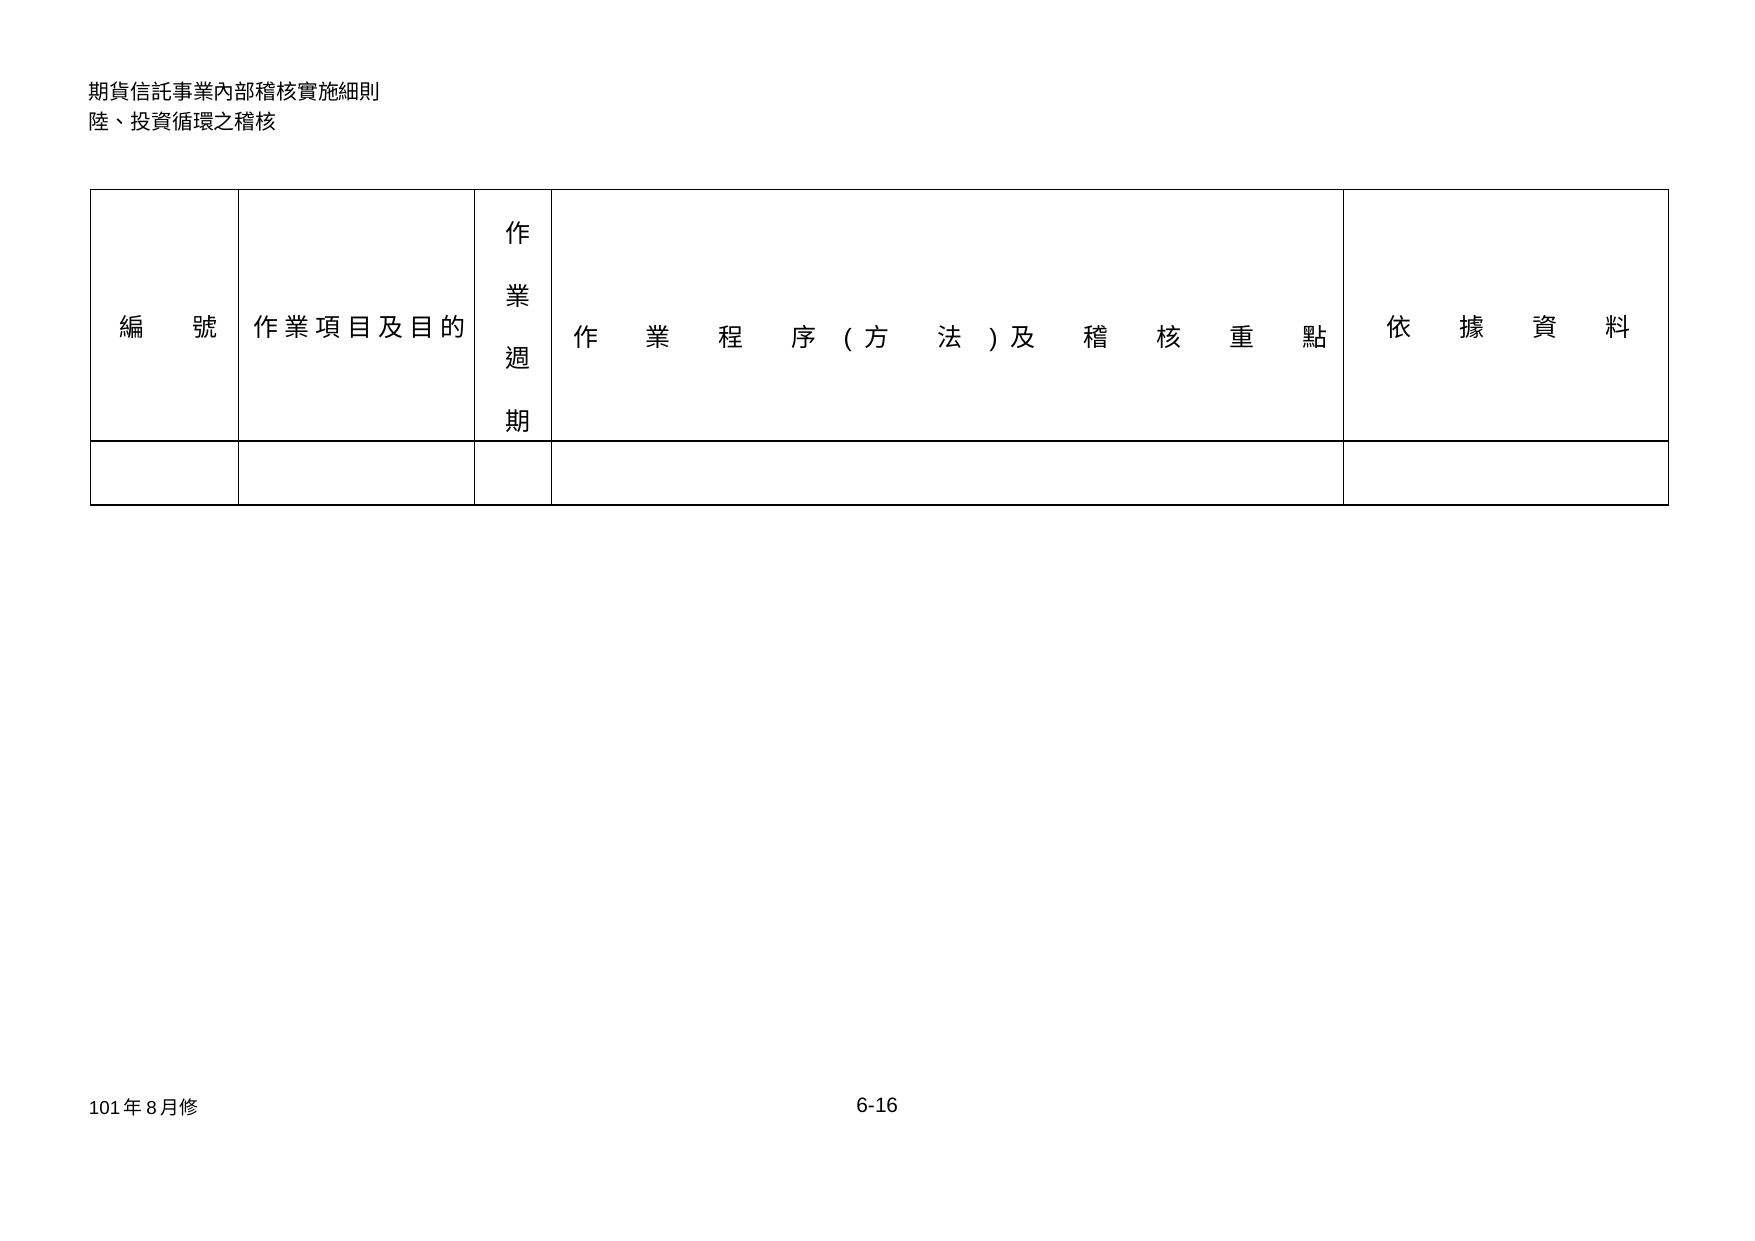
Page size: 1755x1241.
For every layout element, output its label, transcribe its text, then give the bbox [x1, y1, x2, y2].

table_header 作 業 程 序 ( 方 法 ) 及 稽 核 重 點 [552, 190, 1343, 440]
table_cell [1344, 442, 1668, 504]
table_header 依 據 資 料 [1344, 190, 1668, 440]
table_header 作業項目及目的 [239, 190, 474, 440]
table_cell 公司進行之投資標的是否依照期貨信託事業管理規則第十九條、法令規範及主管機關規定。 取得或處分投資，是否經公司規定之權責主管審核通過。 超過權責主管核准之投資取得或處分額度者，是否經由權責主管另行核准。 從事投資買賣、保管及紀錄是否由不同之人員負責。 是否僅有經過公司核准之財務承辦人員得以進行有價證券之買賣及交割行為。 財務承辦人員是否依照公司已核准之投資決策進行投資買賣，並將其相關之交易憑證、交割證明及合約等投資文件保存以供核對及入帳之用。 從事衍生性商品交易之交易人員及確認、交割等作業人員不得互相兼任。 財務單位是否至少每週評估一次衍生性商品交易所持有之部位，惟若為業務需要，負責交易確認人員是否定期與交易銀行核對交易明細與總額，並注意交易總額，是否超過契約總額。 財務人員是否建立備查簿，就從事衍生性商品交易之種類、金額、權責主管核准通過日期及應審慎評估之事項，詳予登載於備查簿備查。 權責主管是否監督交易及損益情形，發現有異常情事時，是否採取必要之因應措施。 財務人員是否將各項投資之明細列表管理。 [552, 442, 1343, 504]
table_cell [475, 442, 551, 504]
table_cell [91, 442, 238, 504]
table_cell [239, 442, 474, 504]
table_header 編 號 [91, 190, 238, 440]
table_header 作業 週期 [475, 190, 551, 440]
